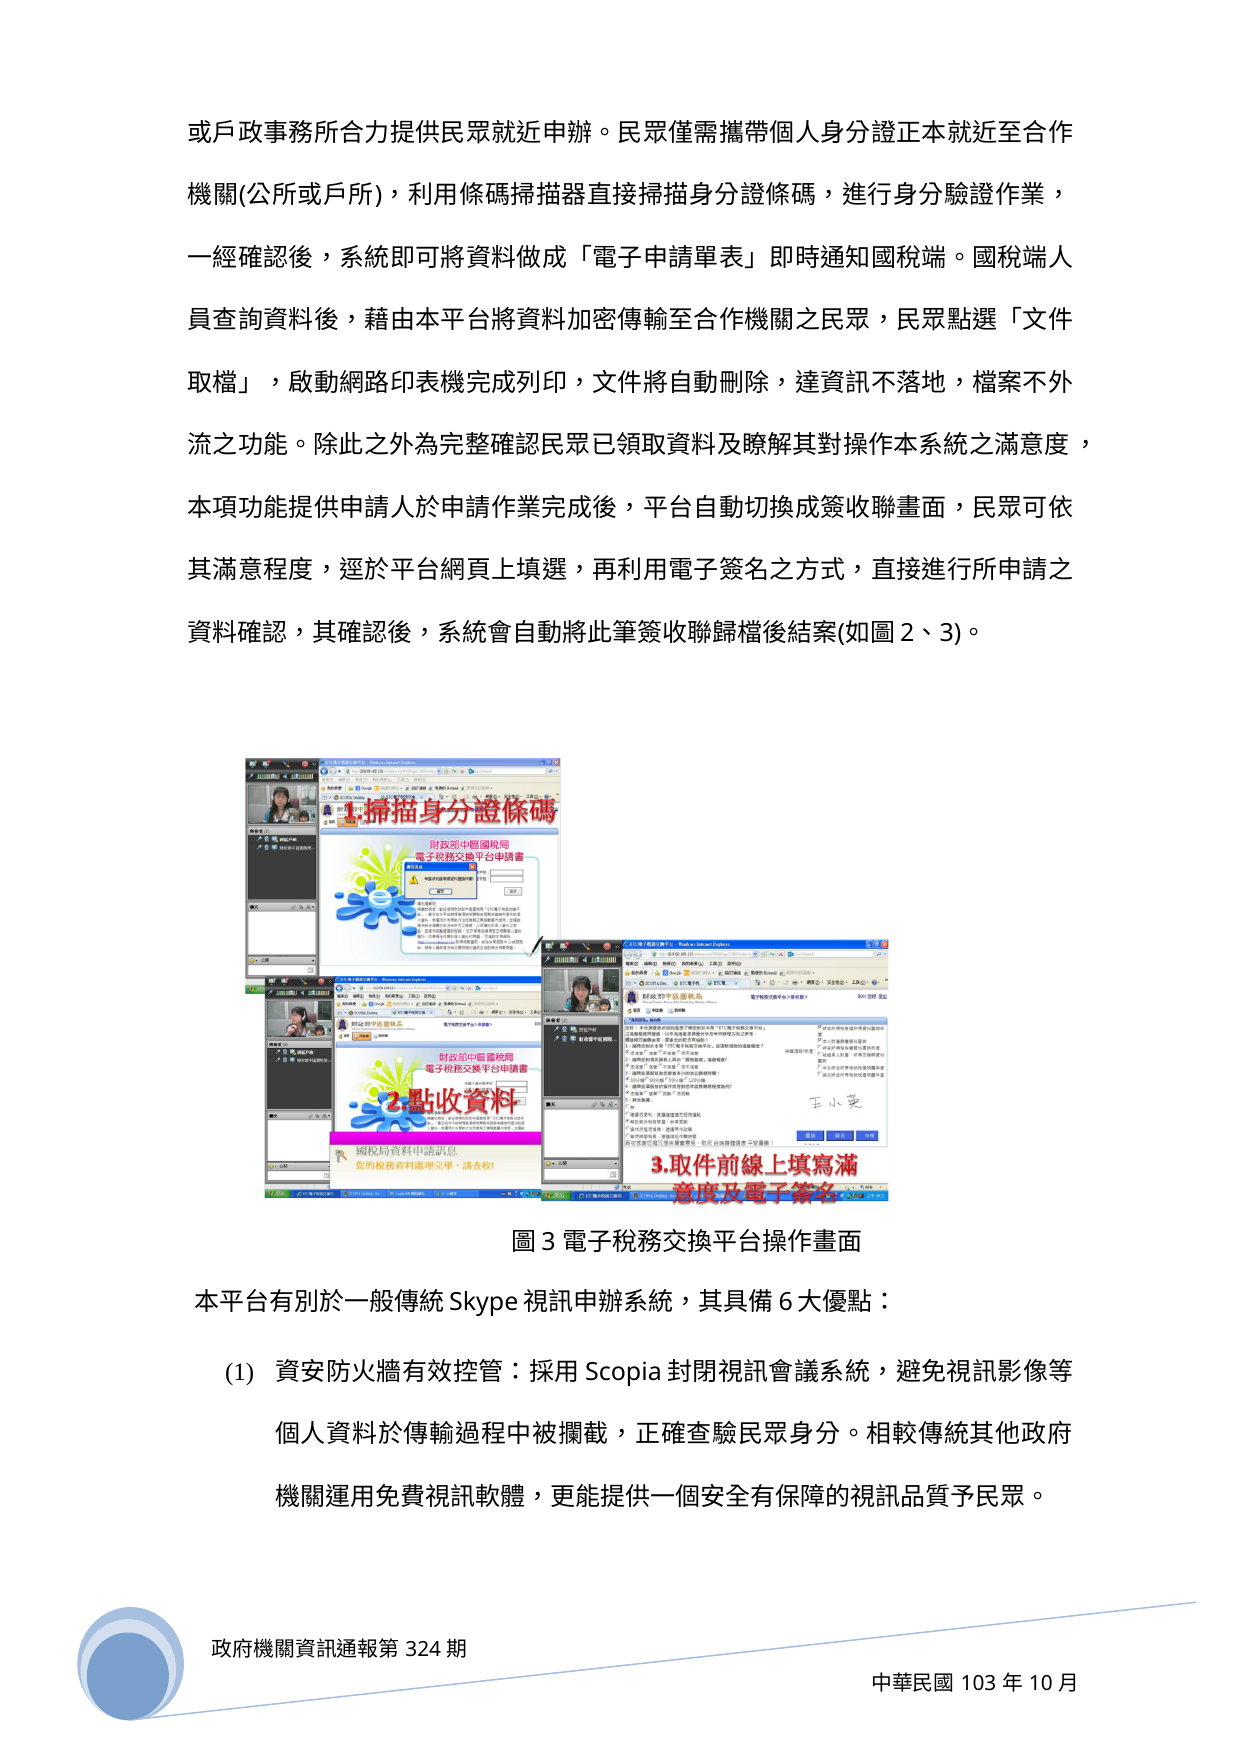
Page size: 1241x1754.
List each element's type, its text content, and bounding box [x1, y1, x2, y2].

list 資安防火牆有效控管：採用Scopia封閉視訊會議系統，避免視訊影像等個人資料於傳輸過程中被攔截，正確查驗民眾身分。相較傳統其他政府機關運用免費視訊軟體，更能提供一個安全有保障的視訊品質予民眾。 [225, 1327, 1073, 1515]
text 本平台有別於一般傳統Skype視訊申辦系統，其具備6大優點： [187, 1257, 1073, 1320]
text 為全力建構稅務生活好鄰居，本服務採跨機關合作模式，洽在地鄉鎮區公所或戶政事務所合力提供民眾就近申辦。民眾僅需攜帶個人身分證正本就近至合作機關(公所或戶所)，利用條碼掃描器直接掃描身分證條碼，進行身分驗證作業，一經確認後，系統即可將資料做成「電子申請單表」即時通知國稅端。國稅端人員查詢資料後，藉由本平台將資料加密傳輸至合作機關之民眾，民眾點選「文件取檔」，啟動網路印表機完成列印，文件將自動刪除，達資訊不落地，檔案不外流之功能。除此之外為完整確認民眾已領取資料及瞭解其對操作本系統之滿意度，本項功能提供申請人於申請作業完成後，平台自動切換成簽收聯畫面，民眾可依其滿意程度，逕於平台網頁上填選，再利用電子簽名之方式，直接進行所申請之資料確認，其確認後，系統會自動將此筆簽收聯歸檔後結案(如圖2、3)。 [187, 89, 1073, 651]
text 圖3 電子稅務交換平台操作畫面 [187, 1221, 1073, 1257]
